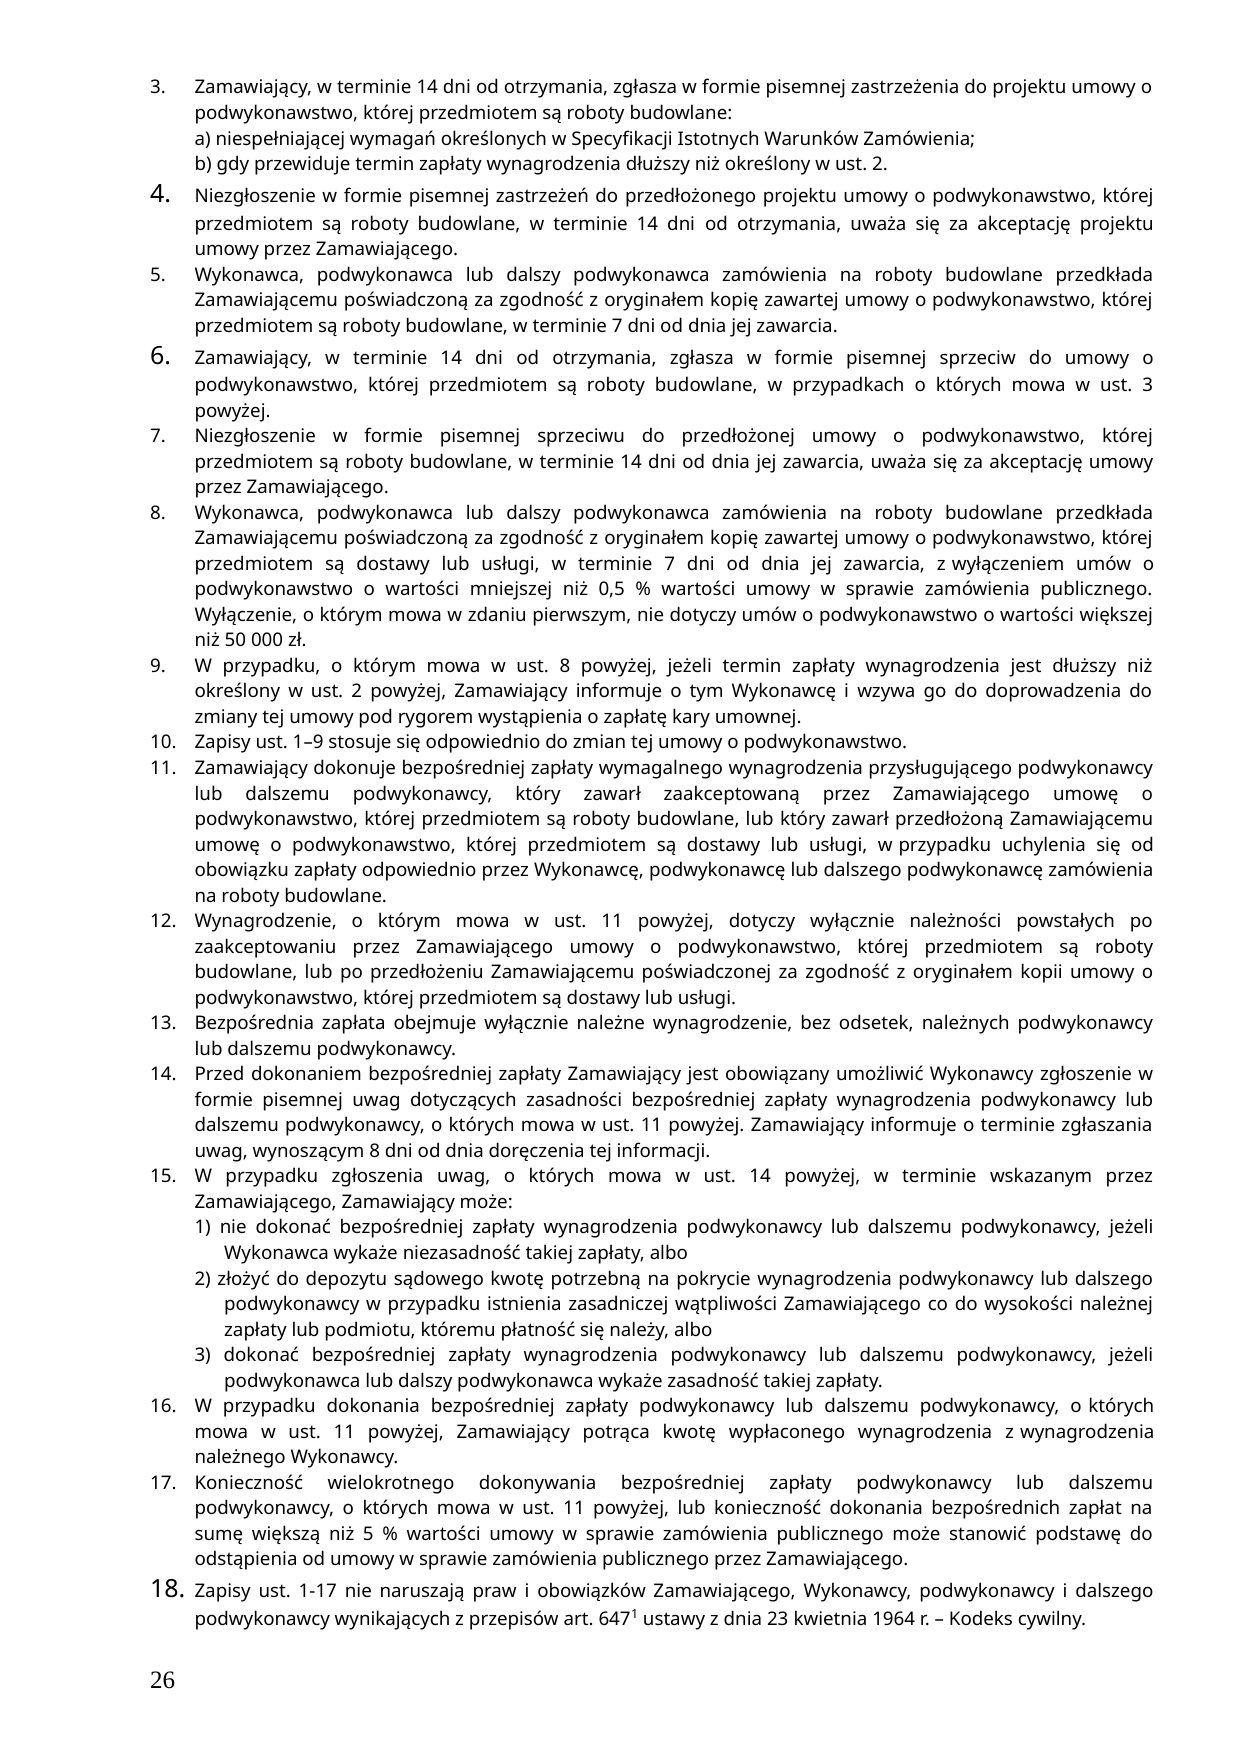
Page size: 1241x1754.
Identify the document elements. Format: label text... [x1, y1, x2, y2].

list Wykonawca, podwykonawca lub dalszy podwykonawca zamówienia na roboty budowlane przedkłada Zamawiającemu poświadczoną za zgodność z oryginałem kopię zawartej umowy o podwykonawstwo, której przedmiotem są dostawy lub usługi, w terminie 7 dni od dnia jej zawarcia, z wyłączeniem umów o podwykonawstwo o wartości mniejszej niż 0,5 % wartości umowy w sprawie zamówienia publicznego. Wyłączenie, o którym mowa w zdaniu pierwszym, nie dotyczy umów o podwykonawstwo o wartości większej niż 50 000 zł. [150, 499, 1154, 652]
list Zamawiający, w terminie 14 dni od otrzymania, zgłasza w formie pisemnej sprzeciw do umowy o podwykonawstwo, której przedmiotem są roboty budowlane, w przypadkach o których mowa w ust. 3 powyżej. [150, 337, 1154, 423]
list Przed dokonaniem bezpośredniej zapłaty Zamawiający jest obowiązany umożliwić Wykonawcy zgłoszenie w formie pisemnej uwag dotyczących zasadności bezpośredniej zapłaty wynagrodzenia podwykonawcy lub dalszemu podwykonawcy, o których mowa w ust. 11 powyżej. Zamawiający informuje o terminie zgłaszania uwag, wynoszącym 8 dni od dnia doręczenia tej informacji. [150, 1061, 1154, 1163]
list W przypadku zgłoszenia uwag, o których mowa w ust. 14 powyżej, w terminie wskazanym przez Zamawiającego, Zamawiający może: [150, 1163, 1154, 1214]
text b) gdy przewiduje termin zapłaty wynagrodzenia dłuższy niż określony w ust. 2. [194, 150, 1154, 176]
list Bezpośrednia zapłata obejmuje wyłącznie należne wynagrodzenie, bez odsetek, należnych podwykonawcy lub dalszemu podwykonawcy. [150, 1009, 1154, 1061]
list Niezgłoszenie w formie pisemnej sprzeciwu do przedłożonej umowy o podwykonawstwo, której przedmiotem są roboty budowlane, w terminie 14 dni od dnia jej zawarcia, uważa się za akceptację umowy przez Zamawiającego. [150, 423, 1154, 499]
list Niezgłoszenie w formie pisemnej zastrzeżeń do przedłożonego projektu umowy o podwykonawstwo, której przedmiotem są roboty budowlane, w terminie 14 dni od otrzymania, uważa się za akceptację projektu umowy przez Zamawiającego. [150, 176, 1154, 261]
list Zapisy ust. 1–9 stosuje się odpowiednio do zmian tej umowy o podwykonawstwo. [150, 729, 1154, 754]
text 1) nie dokonać bezpośredniej zapłaty wynagrodzenia podwykonawcy lub dalszemu podwykonawcy, jeżeli Wykonawca wykaże niezasadność takiej zapłaty, albo [194, 1214, 1154, 1265]
list Zapisy ust. 1-17 nie naruszają praw i obowiązków Zamawiającego, Wykonawcy, podwykonawcy i dalszego podwykonawcy wynikających z przepisów art. 6471 ustawy z dnia 23 kwietnia 1964 r. – Kodeks cywilny. [150, 1571, 1154, 1631]
text a) niespełniającej wymagań określonych w Specyfikacji Istotnych Warunków Zamówienia; [194, 125, 1154, 150]
text 2) złożyć do depozytu sądowego kwotę potrzebną na pokrycie wynagrodzenia podwykonawcy lub dalszego podwykonawcy w przypadku istnienia zasadniczej wątpliwości Zamawiającego co do wysokości należnej zapłaty lub podmiotu, któremu płatność się należy, albo [194, 1265, 1154, 1341]
list Konieczność wielokrotnego dokonywania bezpośredniej zapłaty podwykonawcy lub dalszemu podwykonawcy, o których mowa w ust. 11 powyżej, lub konieczność dokonania bezpośrednich zapłat na sumę większą niż 5 % wartości umowy w sprawie zamówienia publicznego może stanowić podstawę do odstąpienia od umowy w sprawie zamówienia publicznego przez Zamawiającego. [150, 1469, 1154, 1571]
list Zamawiający, w terminie 14 dni od otrzymania, zgłasza w formie pisemnej zastrzeżenia do projektu umowy o podwykonawstwo, której przedmiotem są roboty budowlane: [150, 74, 1154, 125]
list W przypadku, o którym mowa w ust. 8 powyżej, jeżeli termin zapłaty wynagrodzenia jest dłuższy niż określony w ust. 2 powyżej, Zamawiający informuje o tym Wykonawcę i wzywa go do doprowadzenia do zmiany tej umowy pod rygorem wystąpienia o zapłatę kary umownej. [150, 652, 1154, 729]
list W przypadku dokonania bezpośredniej zapłaty podwykonawcy lub dalszemu podwykonawcy, o których mowa w ust. 11 powyżej, Zamawiający potrąca kwotę wypłaconego wynagrodzenia z wynagrodzenia należnego Wykonawcy. [150, 1392, 1154, 1469]
list Wynagrodzenie, o którym mowa w ust. 11 powyżej, dotyczy wyłącznie należności powstałych po zaakceptowaniu przez Zamawiającego umowy o podwykonawstwo, której przedmiotem są roboty budowlane, lub po przedłożeniu Zamawiającemu poświadczonej za zgodność z oryginałem kopii umowy o podwykonawstwo, której przedmiotem są dostawy lub usługi. [150, 907, 1154, 1009]
list Wykonawca, podwykonawca lub dalszy podwykonawca zamówienia na roboty budowlane przedkłada Zamawiającemu poświadczoną za zgodność z oryginałem kopię zawartej umowy o podwykonawstwo, której przedmiotem są roboty budowlane, w terminie 7 dni od dnia jej zawarcia. [150, 261, 1154, 337]
text 3) dokonać bezpośredniej zapłaty wynagrodzenia podwykonawcy lub dalszemu podwykonawcy, jeżeli podwykonawca lub dalszy podwykonawca wykaże zasadność takiej zapłaty. [194, 1341, 1154, 1392]
list Zamawiający dokonuje bezpośredniej zapłaty wymagalnego wynagrodzenia przysługującego podwykonawcy lub dalszemu podwykonawcy, który zawarł zaakceptowaną przez Zamawiającego umowę o podwykonawstwo, której przedmiotem są roboty budowlane, lub który zawarł przedłożoną Zamawiającemu umowę o podwykonawstwo, której przedmiotem są dostawy lub usługi, w przypadku uchylenia się od obowiązku zapłaty odpowiednio przez Wykonawcę, podwykonawcę lub dalszego podwykonawcę zamówienia na roboty budowlane. [150, 754, 1154, 907]
